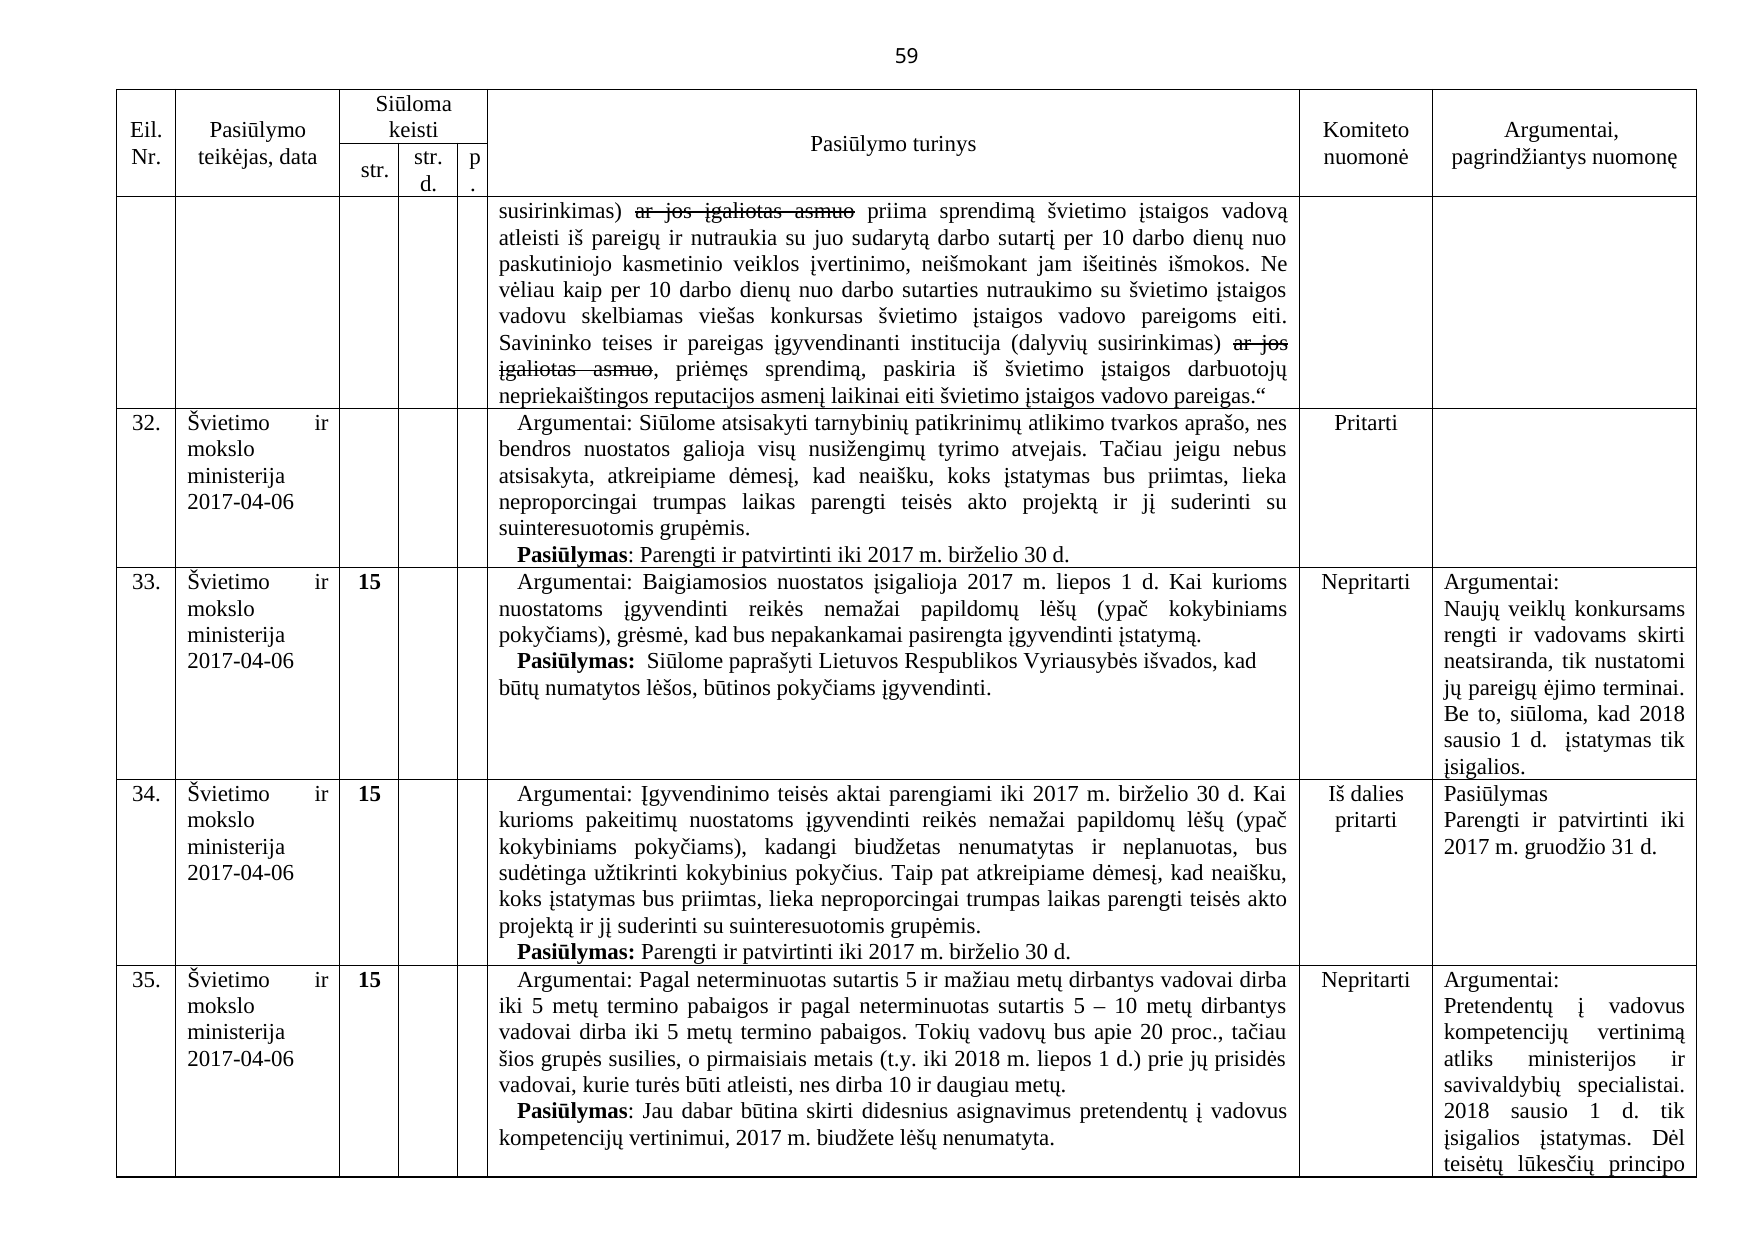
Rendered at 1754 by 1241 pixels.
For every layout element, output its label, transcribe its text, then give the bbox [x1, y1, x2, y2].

table_cell Švietimo ir mokslo ministerija 2017-04-06 [176, 568, 339, 779]
table_cell susirinkimas) ar jos įgaliotas asmuo priima sprendimą švietimo įstaigos vadovą atleisti iš pareigų ir nutraukia su juo sudarytą darbo sutartį per 10 darbo dienų nuo paskutiniojo kasmetinio veiklos įvertinimo, neišmokant jam išeitinės išmokos. Ne vėliau kaip per 10 darbo dienų nuo darbo sutarties nutraukimo su švietimo įstaigos vadovu skelbiamas viešas konkursas švietimo įstaigos vadovo pareigoms eiti. Savininko teises ir pareigas įgyvendinanti institucija (dalyvių susirinkimas) ar jos įgaliotas asmuo, priėmęs sprendimą, paskiria iš švietimo įstaigos darbuotojų nepriekaištingos reputacijos asmenį laikinai eiti švietimo įstaigos vadovo pareigas.“ [488, 197, 1299, 408]
table_cell [399, 409, 457, 567]
table_cell Argumentai: Siūlome atsisakyti tarnybinių patikrinimų atlikimo tvarkos aprašo, nes bendros nuostatos galioja visų nusižengimų tyrimo atvejais. Tačiau jeigu nebus atsisakyta, atkreipiame dėmesį, kad neaišku, koks įstatymas bus priimtas, lieka neproporcingai trumpas laikas parengti teisės akto projektą ir jį suderinti su suinteresuotomis grupėmis. Pasiūlymas: Parengti ir patvirtinti iki 2017 m. birželio 30 d. [488, 409, 1299, 567]
table_cell [399, 780, 457, 964]
table_cell [399, 568, 457, 779]
table_cell Švietimo ir mokslo ministerija 2017-04-06 [176, 409, 339, 567]
table_header Siūloma keisti [340, 90, 487, 142]
table_cell [176, 197, 339, 408]
table_cell Nepritarti [1300, 568, 1432, 779]
table_header Komiteto nuomonė [1300, 90, 1432, 196]
table_cell Argumentai: Baigiamosios nuostatos įsigalioja 2017 m. liepos 1 d. Kai kurioms nuostatoms įgyvendinti reikės nemažai papildomų lėšų (ypač kokybiniams pokyčiams), grėsmė, kad bus nepakankamai pasirengta įgyvendinti įstatymą. Pasiūlymas: Siūlome paprašyti Lietuvos Respublikos Vyriausybės išvados, kad būtų numatytos lėšos, būtinos pokyčiams įgyvendinti. [488, 568, 1299, 779]
table_cell 33. [117, 568, 175, 779]
table_cell str. d. [399, 144, 457, 196]
table_cell 15 [340, 780, 398, 964]
table_cell [458, 568, 487, 779]
table_cell [458, 966, 487, 1176]
table_cell [399, 197, 457, 408]
table_cell 15 [340, 966, 398, 1176]
table_header Pasiūlymo teikėjas, data [176, 90, 339, 196]
table_cell [399, 966, 457, 1176]
table_cell 15 [340, 568, 398, 779]
table_cell Pritarti [1300, 409, 1432, 567]
table_cell Iš dalies pritarti [1300, 780, 1432, 964]
table_cell [458, 409, 487, 567]
table_cell Argumentai: Naujų veiklų konkursams rengti ir vadovams skirti neatsiranda, tik nustatomi jų pareigų ėjimo terminai. Be to, siūloma, kad 2018 sausio 1 d. įstatymas tik įsigalios. [1433, 568, 1696, 779]
table_cell 32. [117, 409, 175, 567]
table_cell [1433, 197, 1696, 408]
table_cell 35. [117, 966, 175, 1176]
table_cell [458, 197, 487, 408]
table_cell Švietimo ir mokslo ministerija 2017-04-06 [176, 966, 339, 1176]
table_header Argumentai, pagrindžiantys nuomonę [1433, 90, 1696, 196]
table_cell Argumentai: Pretendentų į vadovus kompetencijų vertinimą atliks ministerijos ir savivaldybių specialistai. 2018 sausio 1 d. tik įsigalios įstatymas. Dėl teisėtų lūkesčių principo [1433, 966, 1696, 1176]
table_cell 34. [117, 780, 175, 964]
table_header Eil. Nr. [117, 90, 175, 196]
table_cell Pasiūlymas Parengti ir patvirtinti iki 2017 m. gruodžio 31 d. [1433, 780, 1696, 964]
table_cell [1300, 197, 1432, 408]
table_cell Švietimo ir mokslo ministerija 2017-04-06 [176, 780, 339, 964]
table_cell Argumentai: Pagal neterminuotas sutartis 5 ir mažiau metų dirbantys vadovai dirba iki 5 metų termino pabaigos ir pagal neterminuotas sutartis 5 – 10 metų dirbantys vadovai dirba iki 5 metų termino pabaigos. Tokių vadovų bus apie 20 proc., tačiau šios grupės susilies, o pirmaisiais metais (t.y. iki 2018 m. liepos 1 d.) prie jų prisidės vadovai, kurie turės būti atleisti, nes dirba 10 ir daugiau metų. Pasiūlymas: Jau dabar būtina skirti didesnius asignavimus pretendentų į vadovus kompetencijų vertinimui, 2017 m. biudžete lėšų nenumatyta. [488, 966, 1299, 1176]
table_cell [1433, 409, 1696, 567]
table_cell [340, 409, 398, 567]
table_cell [458, 780, 487, 964]
table_cell Nepritarti [1300, 966, 1432, 1176]
table_cell [117, 197, 175, 408]
table_cell Argumentai: Įgyvendinimo teisės aktai parengiami iki 2017 m. birželio 30 d. Kai kurioms pakeitimų nuostatoms įgyvendinti reikės nemažai papildomų lėšų (ypač kokybiniams pokyčiams), kadangi biudžetas nenumatytas ir neplanuotas, bus sudėtinga užtikrinti kokybinius pokyčius. Taip pat atkreipiame dėmesį, kad neaišku, koks įstatymas bus priimtas, lieka neproporcingai trumpas laikas parengti teisės akto projektą ir jį suderinti su suinteresuotomis grupėmis. Pasiūlymas: Parengti ir patvirtinti iki 2017 m. birželio 30 d. [488, 780, 1299, 964]
table_header Pasiūlymo turinys [488, 90, 1299, 196]
table_cell str. [340, 144, 398, 196]
table_cell p. [458, 144, 487, 196]
table_cell [340, 197, 398, 408]
